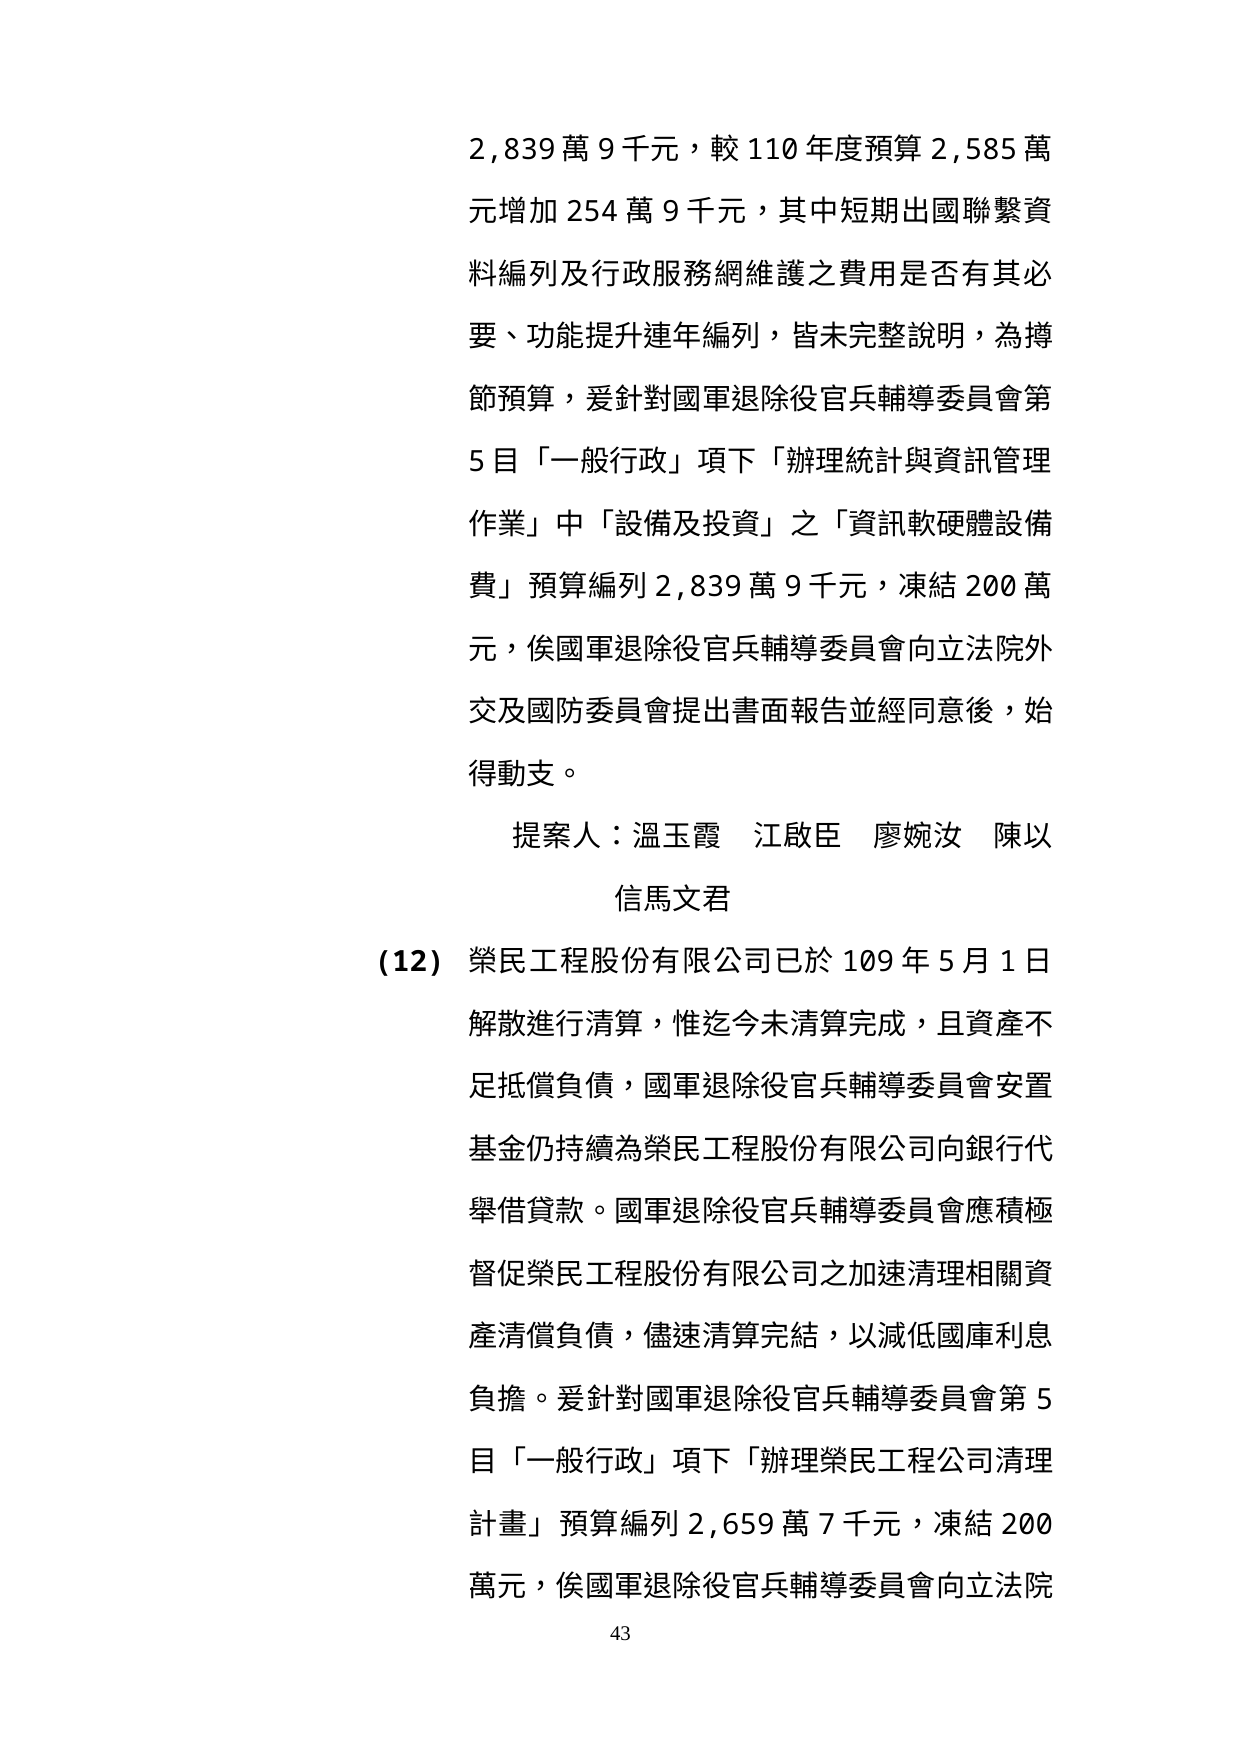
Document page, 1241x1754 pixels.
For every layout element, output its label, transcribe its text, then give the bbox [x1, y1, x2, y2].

list 2,839萬9千元，較110年度預算2,585萬元增加254萬9千元，其中短期出國聯繫資料編列及行政服務網維護之費用是否有其必要、功能提升連年編列，皆未完整說明，為撙節預算，爰針對國軍退除役官兵輔導委員會第5目「一般行政」項下「辦理統計與資訊管理作業」中「設備及投資」之「資訊軟硬體設備費」預算編列2,839萬9千元，凍結200萬元，俟國軍退除役官兵輔導委員會向立法院外交及國防委員會提出書面報告並經同意後，始得動支。 [374, 105, 1053, 792]
text 提案人：溫玉霞 江啟臣 廖婉汝 陳以信馬文君 [512, 792, 1053, 917]
list 榮民工程股份有限公司已於109年5月1日解散進行清算，惟迄今未清算完成，且資產不足抵償負債，國軍退除役官兵輔導委員會安置基金仍持續為榮民工程股份有限公司向銀行代舉借貸款。國軍退除役官兵輔導委員會應積極督促榮民工程股份有限公司之加速清理相關資產清償負債，儘速清算完結，以減低國庫利息負擔。爰針對國軍退除役官兵輔導委員會第5目「一般行政」項下「辦理榮民工程公司清理計畫」預算編列2,659萬7千元，凍結200萬元，俟國軍退除役官兵輔導委員會向立法院 [374, 917, 1053, 1605]
